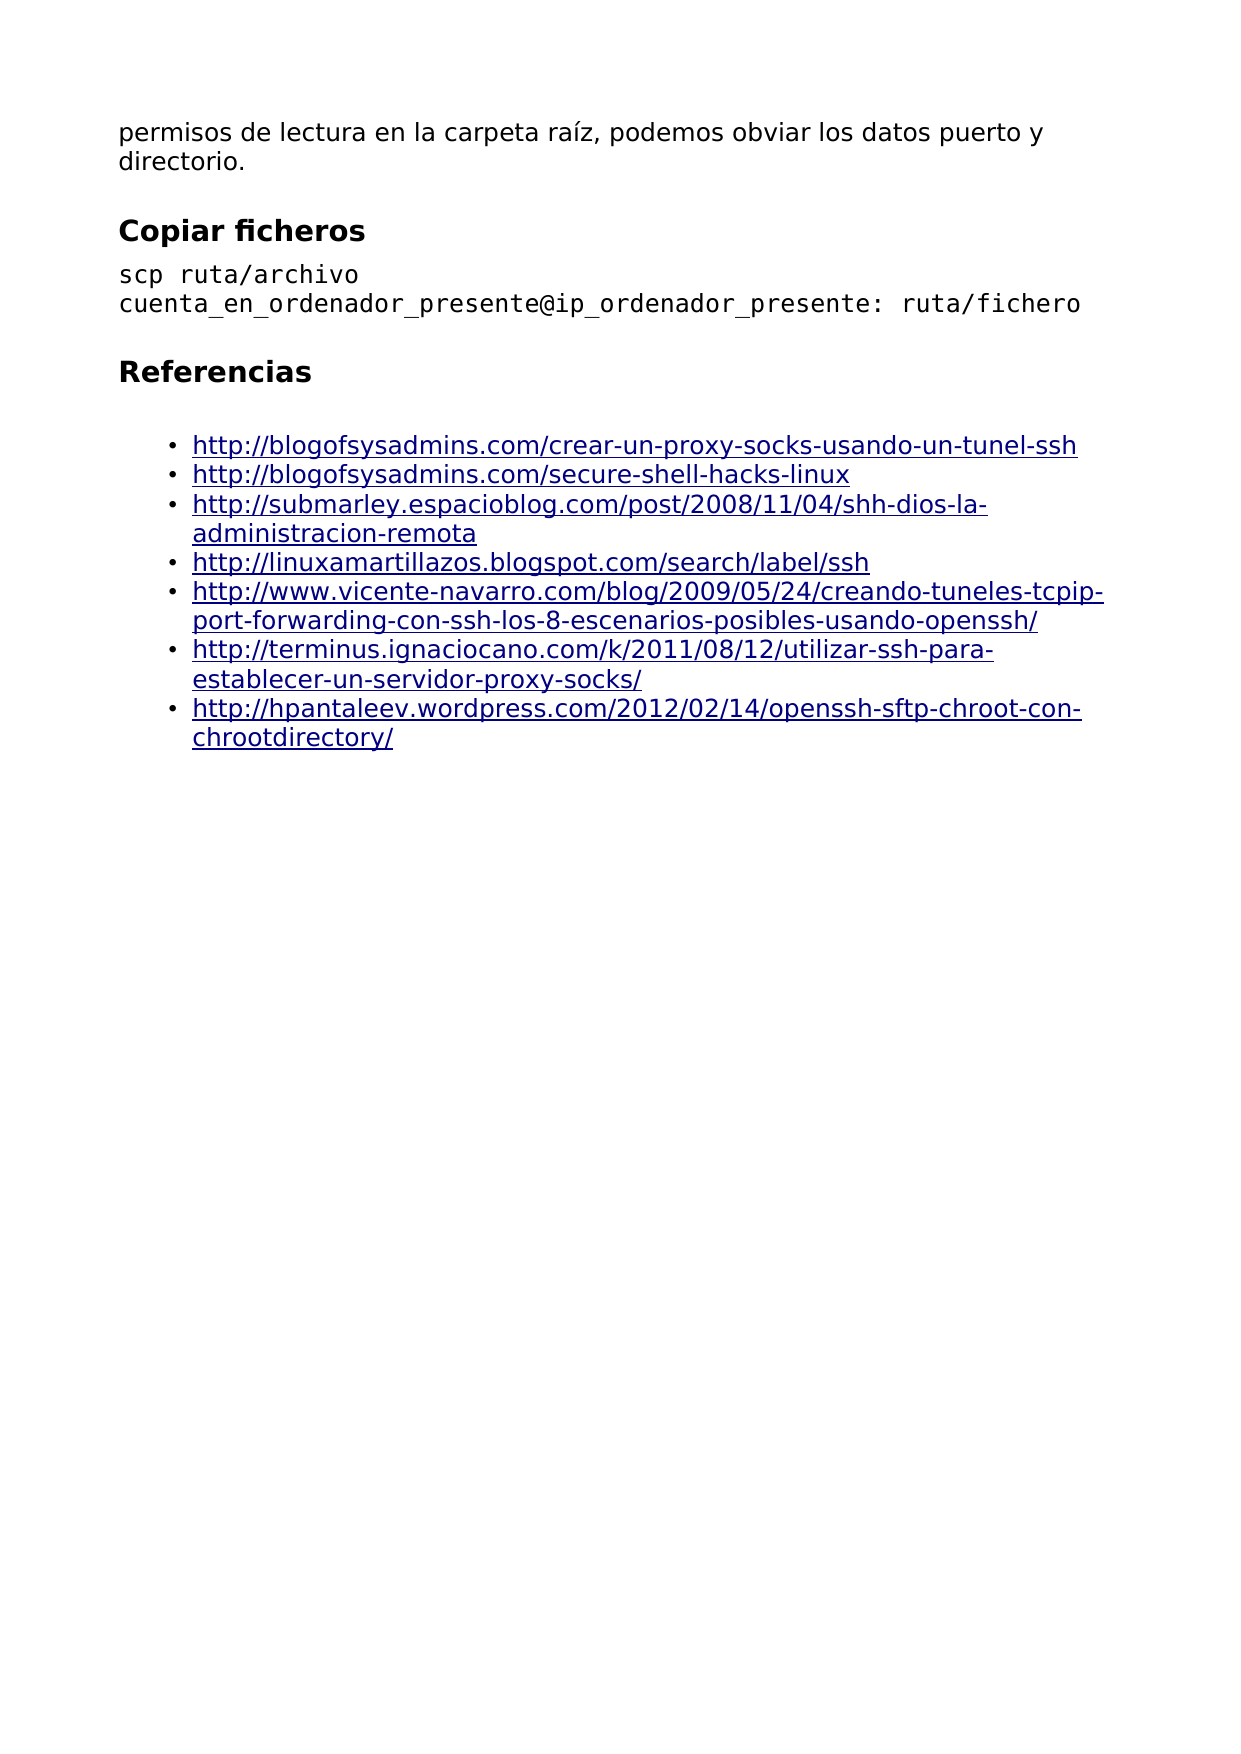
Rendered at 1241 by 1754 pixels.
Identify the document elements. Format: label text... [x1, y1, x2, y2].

subtitle Referencias [118, 356, 1122, 389]
list http://terminus.ignaciocano.com/k/2011/08/12/utilizar-ssh-para-establecer-un-servidor-proxy-socks/ [177, 636, 1122, 694]
text scp ruta/archivo cuenta_en_ordenador_presente@ip_ordenador_presente: ruta/fichero [118, 260, 1122, 319]
list http://blogofsysadmins.com/crear-un-proxy-socks-usando-un-tunel-ssh [177, 431, 1122, 461]
list http://www.vicente-navarro.com/blog/2009/05/24/creando-tuneles-tcpip-port-forwarding-con-ssh-los-8-escenarios-posibles-usando-openssh/ [177, 577, 1122, 636]
list http://linuxamartillazos.blogspot.com/search/label/ssh [177, 548, 1122, 577]
list http://submarley.espacioblog.com/post/2008/11/04/shh-dios-la-administracion-remota [177, 490, 1122, 548]
subtitle Copiar ficheros [118, 214, 1122, 248]
list http://hpantaleev.wordpress.com/2012/02/14/openssh-sftp-chroot-con-chrootdirectory/ [177, 694, 1122, 752]
list http://blogofsysadmins.com/secure-shell-hacks-linux [177, 461, 1122, 490]
text permisos de lectura en la carpeta raíz, podemos obviar los datos puerto y directorio. [118, 118, 1122, 176]
